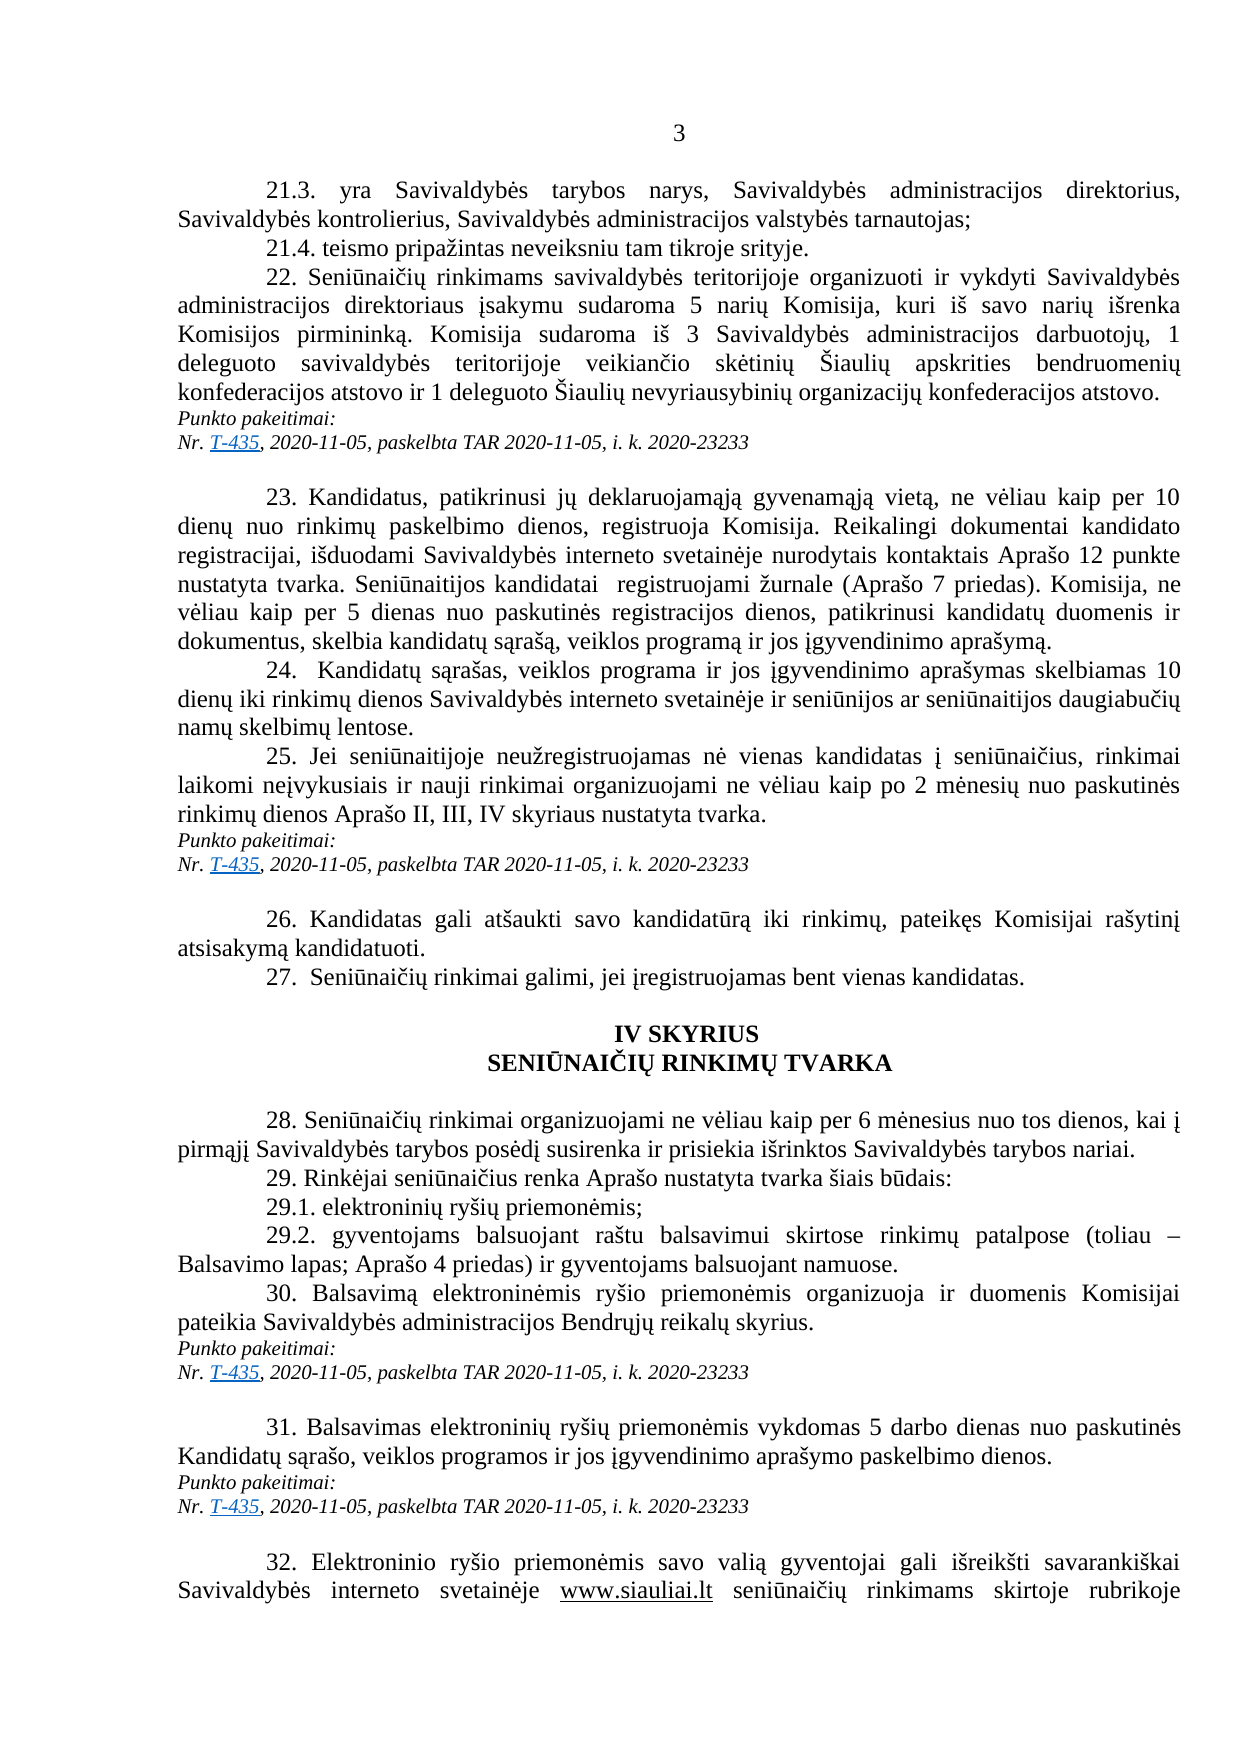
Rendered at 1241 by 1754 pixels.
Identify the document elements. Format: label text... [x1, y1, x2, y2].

text Punkto pakeitimai: [177, 406, 1181, 430]
text 30. Balsavimą elektroninėmis ryšio priemonėmis organizuoja ir duomenis Komisijai pateikia Savivaldybės administracijos Bendrųjų reikalų skyrius. [177, 1278, 1181, 1336]
text Punkto pakeitimai: [177, 1336, 1181, 1360]
text 29.2. gyventojams balsuojant raštu balsavimui skirtose rinkimų patalpose (toliau – Balsavimo lapas; Aprašo 4 priedas) ir gyventojams balsuojant namuose. [177, 1221, 1181, 1278]
text 21.3. yra Savivaldybės tarybos narys, Savivaldybės administracijos direktorius, Savivaldybės kontrolierius, Savivaldybės administracijos valstybės tarnautojas; [177, 176, 1181, 233]
text Punkto pakeitimai: [177, 1470, 1181, 1494]
text Nr. T-435, 2020-11-05, paskelbta TAR 2020-11-05, i. k. 2020-23233 [177, 852, 1181, 876]
text 32. Elektroninio ryšio priemonėmis savo valią gyventojai gali išreikšti savarankiškai Savivaldybės interneto svetainėje www.siauliai.lt seniūnaičių rinkimams skirtoje rubrikoje [177, 1547, 1181, 1604]
text 24. Kandidatų sąrašas, veiklos programa ir jos įgyvendinimo aprašymas skelbiamas 10 dienų iki rinkimų dienos Savivaldybės interneto svetainėje ir seniūnijos ar seniūnaitijos daugiabučių namų skelbimų lentose. [177, 655, 1181, 741]
text 29.1. elektroninių ryšių priemonėmis; [177, 1192, 1181, 1221]
text SENIŪNAIČIŲ RINKIMŲ TVARKA [177, 1048, 1181, 1077]
text 29. Rinkėjai seniūnaičius renka Aprašo nustatyta tvarka šiais būdais: [177, 1163, 1181, 1192]
text Nr. T-435, 2020-11-05, paskelbta TAR 2020-11-05, i. k. 2020-23233 [177, 1494, 1181, 1518]
text 26. Kandidatas gali atšaukti savo kandidatūrą iki rinkimų, pateikęs Komisijai rašytinį atsisakymą kandidatuoti. [177, 904, 1181, 962]
text Nr. T-435, 2020-11-05, paskelbta TAR 2020-11-05, i. k. 2020-23233 [177, 1360, 1181, 1384]
text 22. Seniūnaičių rinkimams savivaldybės teritorijoje organizuoti ir vykdyti Savivaldybės administracijos direktoriaus įsakymu sudaroma 5 narių Komisija, kuri iš savo narių išrenka Komisijos pirmininką. Komisija sudaroma iš 3 Savivaldybės administracijos darbuotojų, 1 deleguoto savivaldybės teritorijoje veikiančio skėtinių Šiaulių apskrities bendruomenių konfederacijos atstovo ir 1 deleguoto Šiaulių nevyriausybinių organizacijų konfederacijos atstovo. [177, 262, 1181, 406]
text 23. Kandidatus, patikrinusi jų deklaruojamąją gyvenamąją vietą, ne vėliau kaip per 10 dienų nuo rinkimų paskelbimo dienos, registruoja Komisija. Reikalingi dokumentai kandidato registracijai, išduodami Savivaldybės interneto svetainėje nurodytais kontaktais Aprašo 12 punkte nustatyta tvarka. Seniūnaitijos kandidatai registruojami žurnale (Aprašo 7 priedas). Komisija, ne vėliau kaip per 5 dienas nuo paskutinės registracijos dienos, patikrinusi kandidatų duomenis ir dokumentus, skelbia kandidatų sąrašą, veiklos programą ir jos įgyvendinimo aprašymą. [177, 482, 1181, 655]
text 27. Seniūnaičių rinkimai galimi, jei įregistruojamas bent vienas kandidatas. [177, 962, 1181, 991]
text IV SKYRIUS [177, 1019, 1181, 1048]
text Nr. T-435, 2020-11-05, paskelbta TAR 2020-11-05, i. k. 2020-23233 [177, 430, 1181, 454]
text 31. Balsavimas elektroninių ryšių priemonėmis vykdomas 5 darbo dienas nuo paskutinės Kandidatų sąrašo, veiklos programos ir jos įgyvendinimo aprašymo paskelbimo dienos. [177, 1412, 1181, 1470]
text 25. Jei seniūnaitijoje neužregistruojamas nė vienas kandidatas į seniūnaičius, rinkimai laikomi neįvykusiais ir nauji rinkimai organizuojami ne vėliau kaip po 2 mėnesių nuo paskutinės rinkimų dienos Aprašo II, III, IV skyriaus nustatyta tvarka. [177, 741, 1181, 827]
text Punkto pakeitimai: [177, 827, 1181, 852]
text 28. Seniūnaičių rinkimai organizuojami ne vėliau kaip per 6 mėnesius nuo tos dienos, kai į pirmąjį Savivaldybės tarybos posėdį susirenka ir prisiekia išrinktos Savivaldybės tarybos nariai. [177, 1106, 1181, 1163]
text 21.4. teismo pripažintas neveiksniu tam tikroje srityje. [177, 233, 1181, 262]
